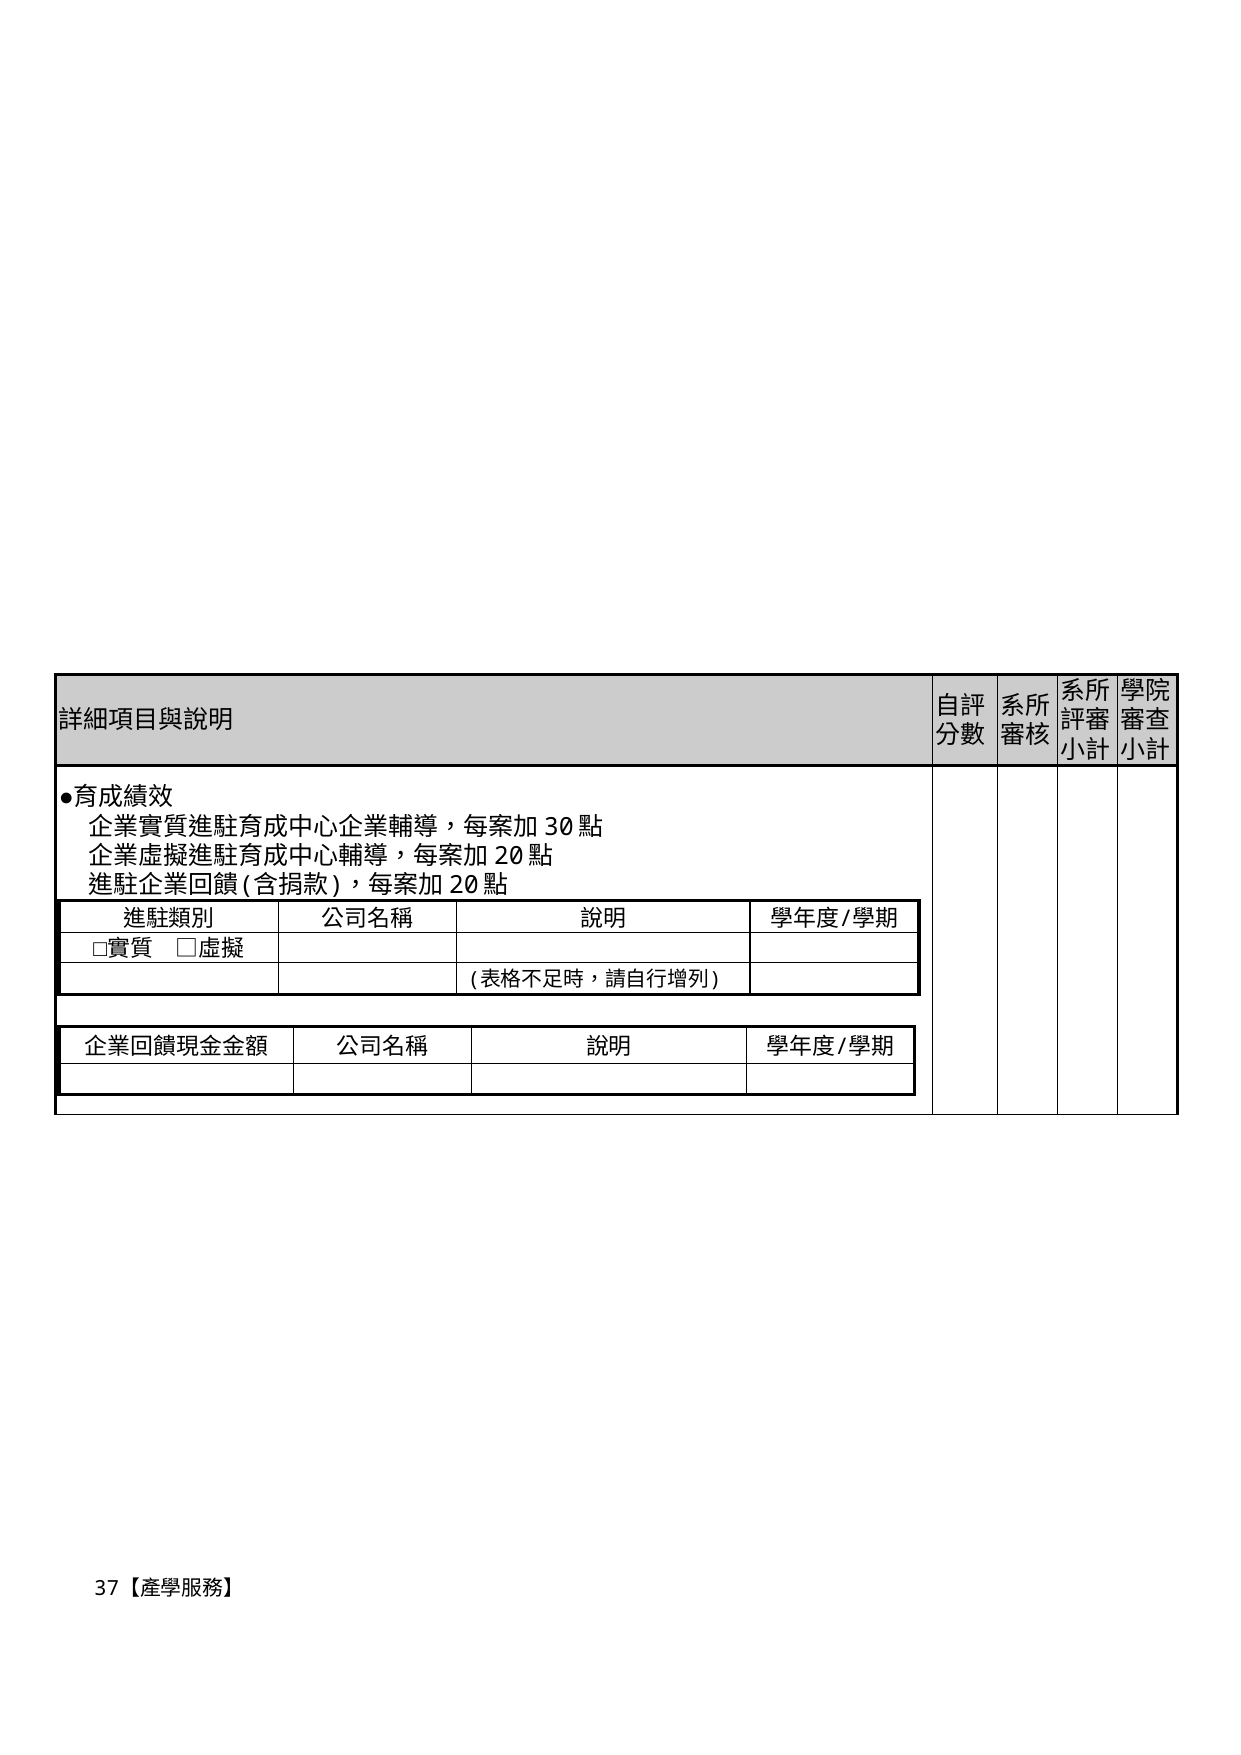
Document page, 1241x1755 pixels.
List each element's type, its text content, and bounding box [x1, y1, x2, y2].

table_header 公司名稱 [279, 902, 456, 932]
table_cell [457, 933, 749, 962]
table_cell [751, 963, 917, 992]
table_cell [294, 1064, 471, 1093]
table_header 進駐類別 [61, 902, 278, 932]
table_cell [1118, 767, 1176, 1114]
table_header 系所 評審 小計 [1058, 676, 1117, 764]
table_cell [933, 767, 997, 1114]
table_header 學年度/學期 [747, 1028, 913, 1063]
table_cell [998, 767, 1057, 1114]
table_header 說明 [457, 902, 749, 932]
table_cell [1058, 767, 1117, 1114]
table_header 詳細項目與說明 [57, 676, 932, 764]
table_cell (表格不足時，請自行增列) [457, 963, 749, 992]
table_header 自評 分數 [933, 676, 997, 764]
table_cell □實質 □虛擬 [61, 933, 278, 962]
table_cell [472, 1064, 746, 1093]
table_cell [279, 963, 456, 992]
table_cell [61, 963, 278, 992]
table_header 企業回饋現金金額 [61, 1028, 293, 1063]
table_header 學年度/學期 [751, 902, 917, 932]
table_cell [279, 933, 456, 962]
table_cell [751, 933, 917, 962]
table_header 公司名稱 [294, 1028, 471, 1063]
table_cell [61, 1064, 293, 1093]
table_header 學院 審查 小計 [1118, 676, 1176, 764]
table_cell [747, 1064, 913, 1093]
table_cell ●育成績效 企業實質進駐育成中心企業輔導，每案加30點 企業虛擬進駐育成中心輔導，每案加20點 進駐企業回饋(含捐款)，每案加20點 [57, 767, 932, 1114]
table_header 系所 審核 [998, 676, 1057, 764]
table_header 說明 [472, 1028, 746, 1063]
